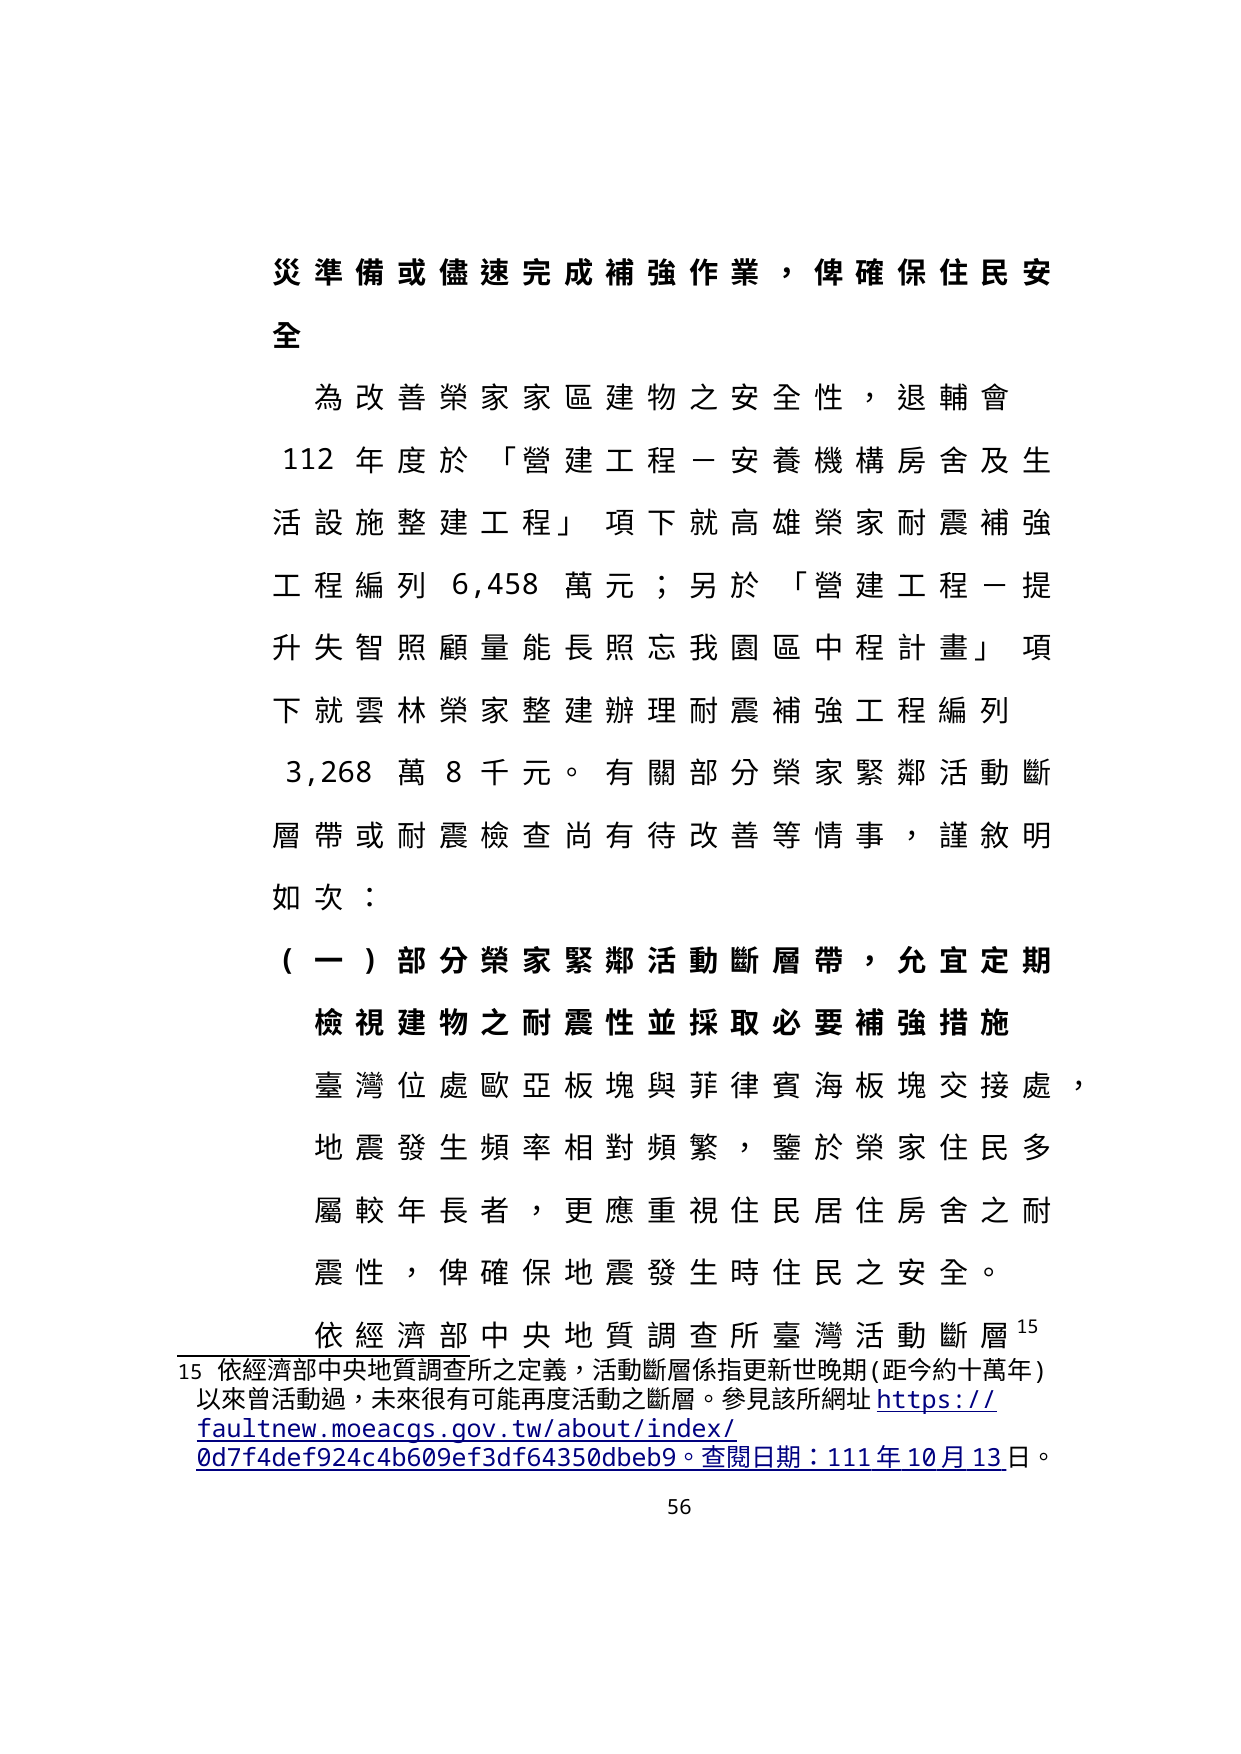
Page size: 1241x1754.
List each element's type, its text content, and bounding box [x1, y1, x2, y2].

text 臺灣位處歐亞板塊與菲律賓海板塊交接處，地震發生頻率相對頻繁，鑒於榮家住民多屬較年長者，更應重視住民居住房舍之耐震性，俾確保地震發生時住民之安全。 [271, 1042, 1058, 1292]
text 依經濟部中央地質調查所臺灣活動斷層GIS查詢系統圖資，目前16所榮家中，包括新竹榮家、彰化榮家、岡山榮家及馬蘭榮家等分別位處新竹、彰化、車瓜林及利吉等斷層帶範圍，雖無立即危險性，惟倘未來發生源於該斷層之地震，斷層帶內產生災害風險機率相對於斷層帶外較大，爰定期檢視建物之耐震性，並視情況及時採取補強措施即有其必要性。 [271, 1292, 1058, 1354]
text 依經濟部中央地質調查所之定義，活動斷層係指更新世晚期(距今約十萬年)以來曾活動過，未來很有可能再度活動之斷層。參見該所網址https://faultnew.moeacgs.gov.tw/about/index/0d7f4def924c4b609ef3df64350dbeb9。查閱日期：111年10月13日。 [177, 1356, 1063, 1473]
text (一)部分榮家緊鄰活動斷層帶，允宜定期檢視建物之耐震性並採取必要補強措施 [242, 917, 1058, 1042]
text 為改善榮家家區建物之安全性，退輔會112年度於「營建工程－安養機構房舍及生活設施整建工程」項下就高雄榮家耐震補強工程編列6,458萬元；另於「營建工程－提升失智照顧量能長照忘我園區中程計畫」項下就雲林榮家整建辦理耐震補強工程編列3,268萬8千元。有關部分榮家緊鄰活動斷層帶或耐震檢查尚有待改善等情事，謹敘明如次： [242, 354, 1058, 917]
text 災準備或儘速完成補強作業，俾確保住民安全 [183, 229, 1058, 354]
